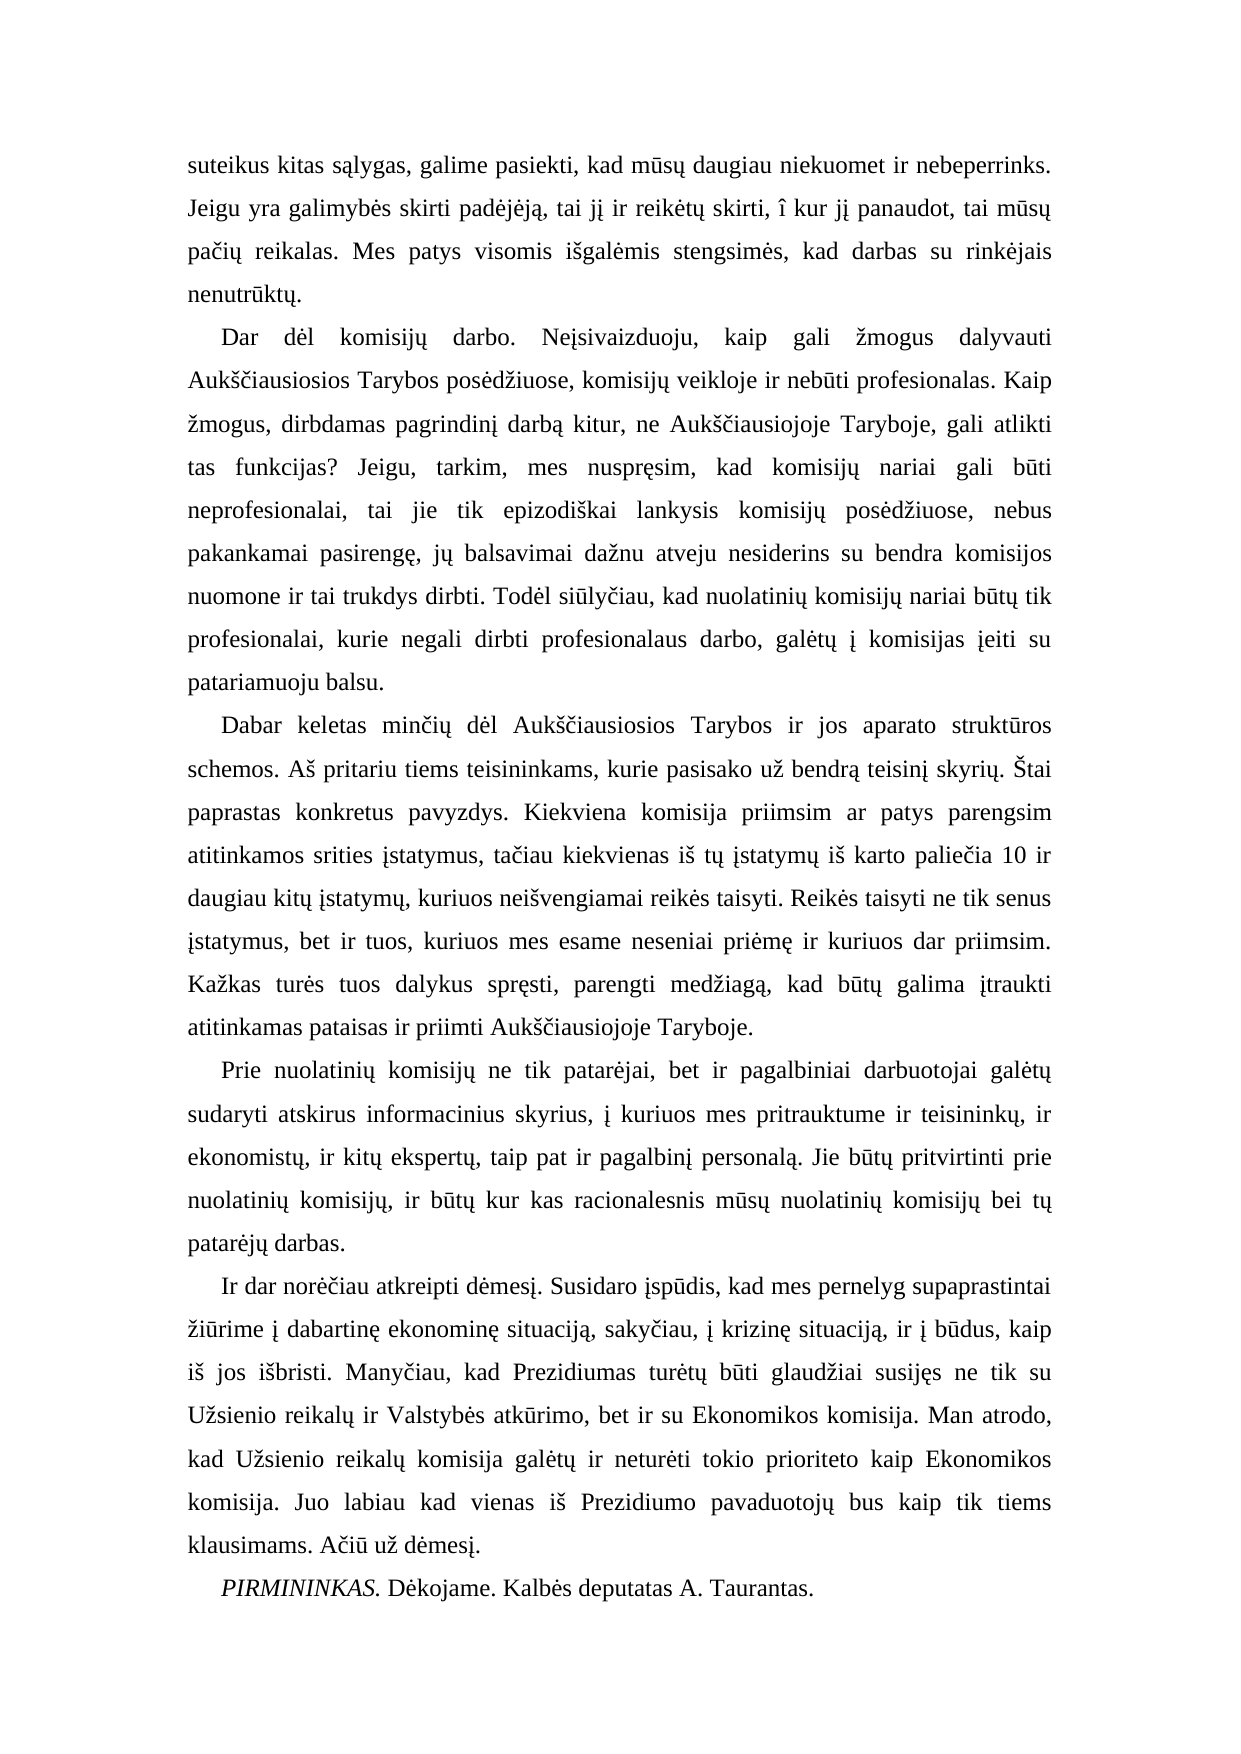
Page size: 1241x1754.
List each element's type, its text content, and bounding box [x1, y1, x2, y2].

text Dar dėl komisijų darbo. Neįsivaizduoju, kaip gali žmogus dalyvauti Aukščiausiosios Tarybos posėdžiuose, komisijų veikloje ir nebūti profesionalas. Kaip žmogus, dirbdamas pagrindinį darbą kitur, ne Aukščiausiojoje Taryboje, gali atlikti tas funkcijas? Jeigu, tarkim, mes nuspręsim, kad komisijų nariai gali būti neprofesionalai, tai jie tik epizodiškai lankysis komisijų posėdžiuose, nebus pakankamai pasirengę, jų balsavimai dažnu atveju nesiderins su bendra komisijos nuomone ir tai trukdys dirbti. Todėl siūlyčiau, kad nuolatinių komisijų nariai būtų tik profesionalai, kurie negali dirbti profesionalaus darbo, galėtų į komisijas įeiti su patariamuoju balsu. [187, 322, 1053, 696]
text Prie nuolatinių komisijų ne tik patarėjai, bet ir pagalbiniai darbuotojai galėtų sudaryti atskirus informacinius skyrius, į kuriuos mes pritrauktume ir teisininkų, ir ekonomistų, ir kitų ekspertų, taip pat ir pagalbinį personalą. Jie būtų pritvirtinti prie nuolatinių komisijų, ir būtų kur kas racionalesnis mūsų nuolatinių komisijų bei tų patarėjų darbas. [187, 1056, 1053, 1257]
text Ir dar norėčiau atkreipti dėmesį. Susidaro įspūdis, kad mes pernelyg supaprastintai žiūrime į dabartinę ekonominę situaciją, sakyčiau, į krizinę situaciją, ir į būdus, kaip iš jos išbristi. Manyčiau, kad Prezidiumas turėtų būti glaudžiai susijęs ne tik su Užsienio reikalų ir Valstybės atkūrimo, bet ir su Ekonomikos komisija. Man atrodo, kad Užsienio reikalų komisija galėtų ir neturėti tokio prioriteto kaip Ekonomikos komisija. Juo labiau kad vienas iš Prezidiumo pavaduotojų bus kaip tik tiems klausimams. Ačiū už dėmesį. [187, 1271, 1053, 1559]
text suteikus kitas sąlygas, galime pasiekti, kad mūsų daugiau niekuomet ir nebeperrinks. Jeigu yra galimybės skirti padėjėją, tai jį ir reikėtų skirti, î kur jį panaudot, tai mūsų pačių reikalas. Mes patys visomis išgalėmis stengsimės, kad darbas su rinkėjais nenutrūktų. [187, 150, 1053, 308]
text Dabar keletas minčių dėl Aukščiausiosios Tarybos ir jos aparato struktūros schemos. Aš pritariu tiems teisininkams, kurie pasisako už bendrą teisinį skyrių. Štai paprastas konkretus pavyzdys. Kiekviena komisija priimsim ar patys parengsim atitinkamos srities įstatymus, tačiau kiekvienas iš tų įstatymų iš karto paliečia 10 ir daugiau kitų įstatymų, kuriuos neišvengiamai reikės taisyti. Reikės taisyti ne tik senus įstatymus, bet ir tuos, kuriuos mes esame neseniai priėmę ir kuriuos dar priimsim. Kažkas turės tuos dalykus spręsti, parengti medžiagą, kad būtų galima įtraukti atitinkamas pataisas ir priimti Aukščiausiojoje Taryboje. [187, 711, 1053, 1041]
text Pirmininkas. Dėkojame. Kalbės deputatas A. Taurantas. [187, 1573, 1053, 1602]
